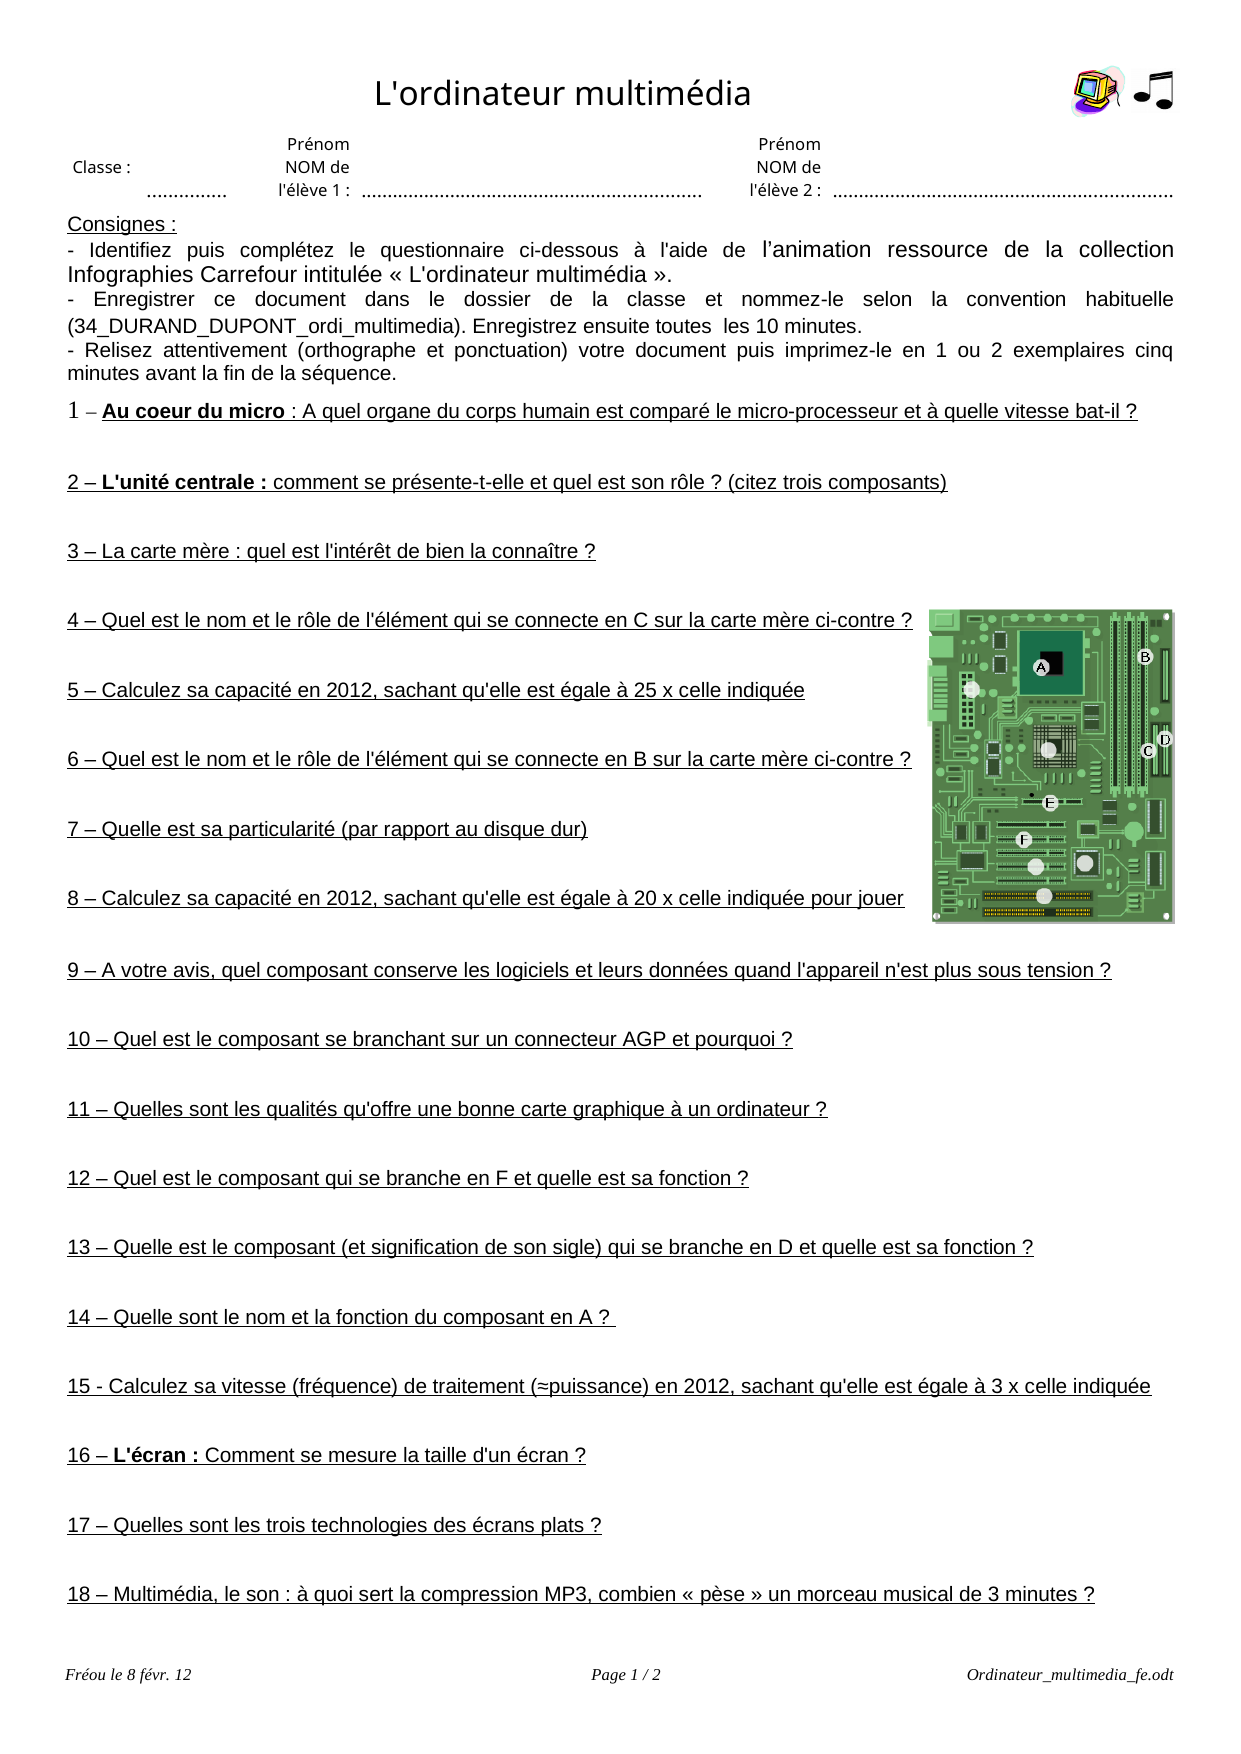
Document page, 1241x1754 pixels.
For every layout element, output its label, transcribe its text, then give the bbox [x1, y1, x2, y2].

table_cell [61, 916, 924, 953]
table_cell [61, 1473, 1180, 1508]
table_cell 9 – A votre avis, quel composant conserve les logiciels et leurs données quand l'appareil n'est plus sous tension ? [61, 953, 1180, 987]
table_cell 17 – Quelles sont les trois technologies des écrans plats ? [61, 1508, 1180, 1542]
table_cell [61, 1334, 1180, 1369]
table_cell Prénom NOM de l'élève 1 : [237, 127, 355, 207]
table_cell 1 – Au coeur du micro : A quel organe du corps humain est comparé le micro-processeur et à quelle vitesse bat-il ? [61, 391, 1180, 430]
table_header L'ordinateur multimédia [61, 59, 1064, 127]
table_cell 11 – Quelles sont les qualités qu'offre une bonne carte graphique à un ordinateur ? [61, 1092, 1180, 1126]
table_cell [61, 777, 924, 811]
table_header [1064, 59, 1180, 68]
table_cell [61, 1404, 1180, 1438]
table_cell [61, 988, 1180, 1022]
table_cell 10 – Quel est le composant se branchant sur un connecteur AGP et pourquoi ? [61, 1022, 1180, 1057]
table_cell [61, 1126, 1180, 1161]
table_cell 3 – La carte mère : quel est l'intérêt de bien la connaître ? [61, 534, 1180, 569]
table_cell 14 – Quelle sont le nom et la fonction du composant en A ? [61, 1300, 1180, 1334]
table_cell [61, 708, 924, 742]
table_cell [924, 603, 1180, 953]
table_cell 13 – Quelle est le composant (et signification de son sigle) qui se branche en D et quelle est sa fonction ? [61, 1230, 1180, 1265]
table_cell [355, 127, 709, 207]
table_cell 8 – Calculez sa capacité en 2012, sachant qu'elle est égale à 20 x celle indiquée pour jouer [61, 881, 924, 916]
table_cell 18 – Multimédia, le son : à quoi sert la compression MP3, combien « pèse » un morceau musical de 3 minutes ? [61, 1577, 1180, 1612]
table_cell [61, 1057, 1180, 1092]
table_cell [61, 1543, 1180, 1577]
table_cell 7 – Quelle est sa particularité (par rapport au disque dur) [61, 811, 924, 846]
table_cell 5 – Calculez sa capacité en 2012, sachant qu'elle est égale à 25 x celle indiquée [61, 673, 924, 707]
table_header [1064, 69, 1180, 127]
table_cell [61, 1196, 1180, 1230]
table_header 4 – Quel est le nom et le rôle de l'élément qui se connecte en C sur la carte mère ci-contre ? [61, 603, 924, 638]
table_cell 15 - Calculez sa vitesse (fréquence) de traitement (≈puissance) en 2012, sachant qu'elle est égale à 3 x celle indiquée [61, 1369, 1180, 1404]
table_cell [61, 638, 924, 673]
picture [1131, 68, 1181, 113]
table_cell [61, 430, 1180, 464]
table_cell 16 – L'écran : Comment se mesure la taille d'un écran ? [61, 1439, 1180, 1473]
table_cell Classe : [61, 127, 141, 207]
table_cell Prénom NOM de l'élève 2 : [710, 127, 827, 207]
table_cell [61, 1265, 1180, 1300]
table_cell [827, 127, 1180, 207]
table_cell [61, 846, 924, 881]
table_cell [61, 499, 1180, 534]
table_cell [141, 127, 237, 207]
table_cell [61, 569, 1180, 603]
table_cell Consignes : - Identifiez puis complétez le questionnaire ci-dessous à l'aide de l’animation ressource de la collection Infographies Carrefour intitulée « L'ordinateur multimédia ». - Enregistrer ce document dans le dossier de la classe et nommez-le selon la convention habituelle (34_DURAND_DUPONT_ordi_multimedia). Enregistrez ensuite toutes les 10 minutes. - Relisez attentivement (orthographe et ponctuation) votre document puis imprimez-le en 1 ou 2 exemplaires cinq minutes avant la fin de la séquence. [61, 207, 1180, 391]
table_cell 2 – L'unité centrale : comment se présente-t-elle et quel est son rôle ? (citez trois composants) [61, 465, 1180, 499]
table_cell 12 – Quel est le composant qui se branche en F et quelle est sa fonction ? [61, 1161, 1180, 1196]
table_cell 6 – Quel est le nom et le rôle de l'élément qui se connecte en B sur la carte mère ci-contre ? [61, 742, 924, 777]
